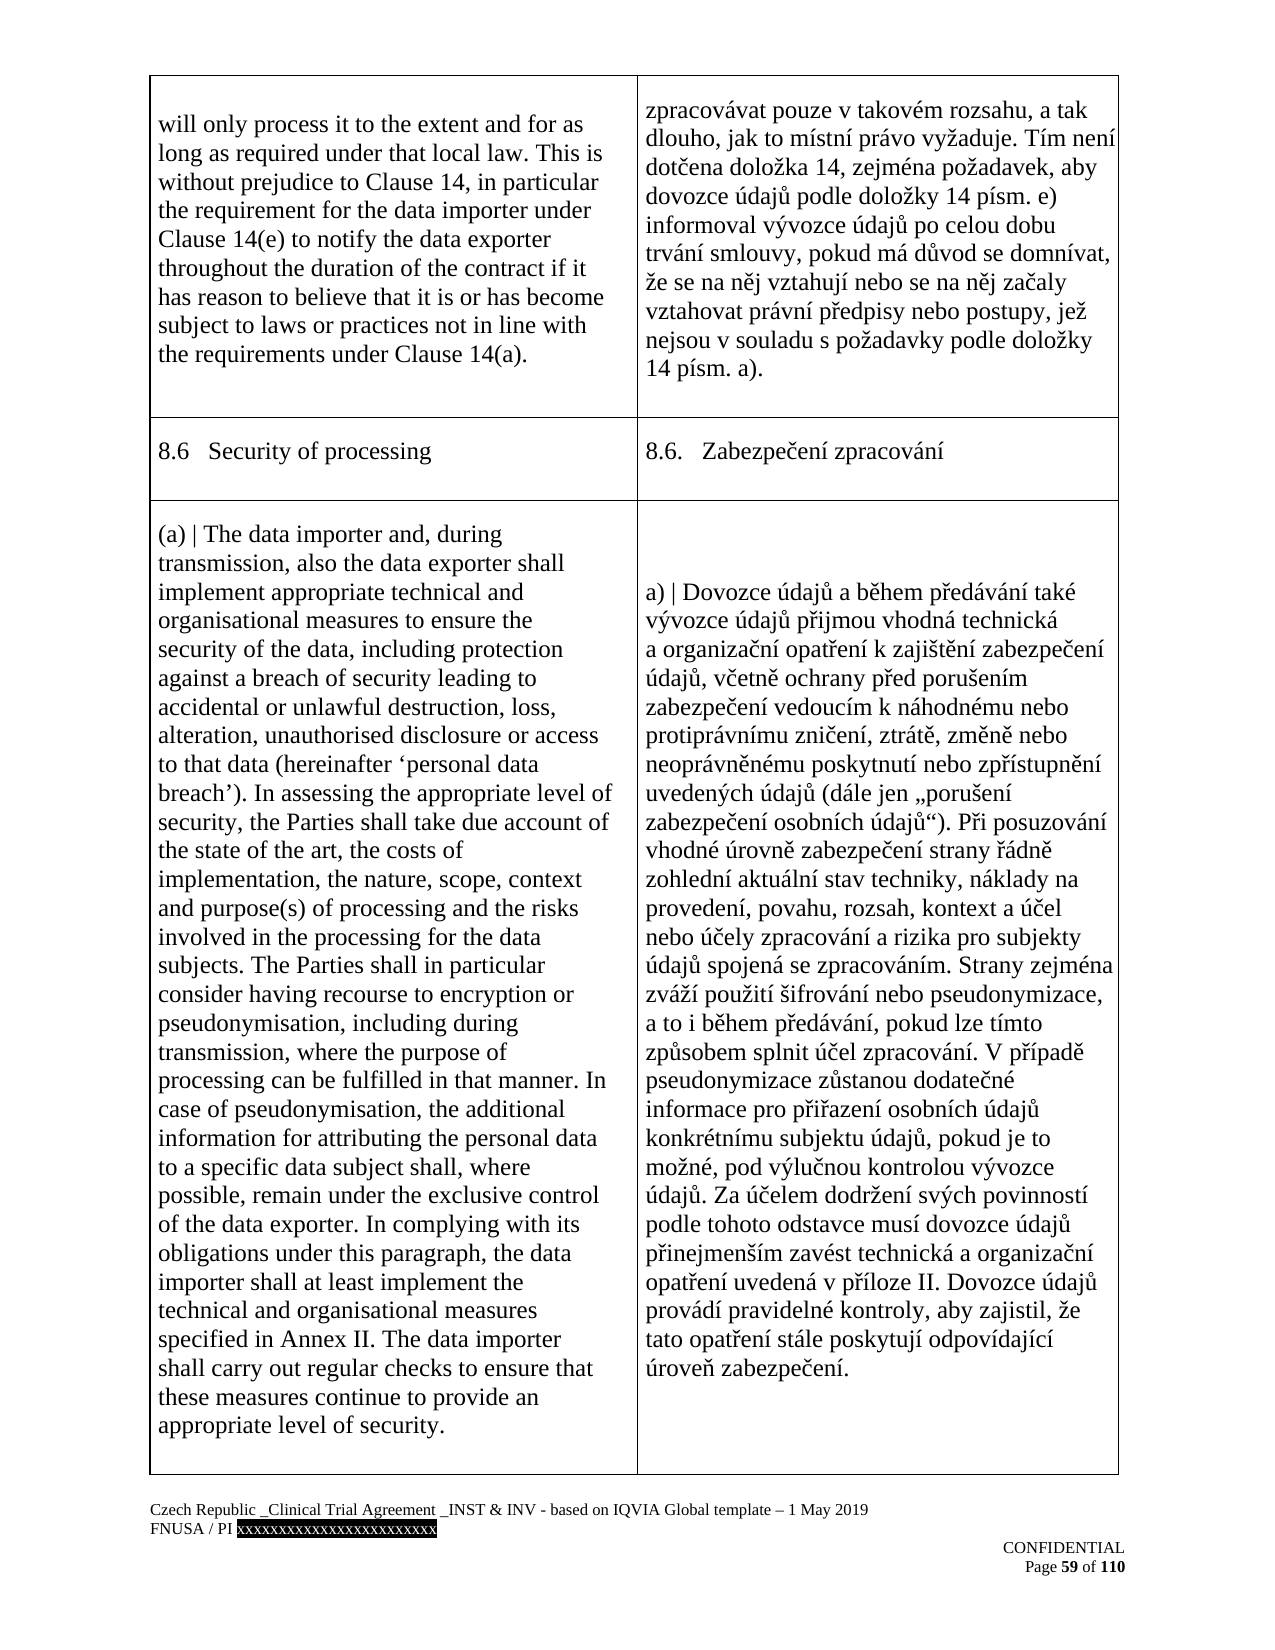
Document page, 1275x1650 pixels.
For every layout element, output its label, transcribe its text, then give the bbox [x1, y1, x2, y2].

table_cell 8.6. Zabezpečení zpracování [638, 418, 1118, 499]
table_cell [1119, 500, 1124, 1474]
table_cell [1119, 417, 1124, 499]
table_cell will only process it to the extent and for as long as required under that local law. This is without prejudice to Clause 14, in particular the requirement for the data importer under Clause 14(e) to notify the data exporter throughout the duration of the contract if it has reason to believe that it is or has become subject to laws or practices not in line with the requirements under Clause 14(a). [151, 76, 637, 417]
table_cell 8.6 Security of processing [151, 418, 637, 499]
table_cell a) | Dovozce údajů a během předávání také vývozce údajů přijmou vhodná technická a organizační opatření k zajištění zabezpečení údajů, včetně ochrany před porušením zabezpečení vedoucím k náhodnému nebo protiprávnímu zničení, ztrátě, změně nebo neoprávněnému poskytnutí nebo zpřístupnění uvedených údajů (dále jen „porušení zabezpečení osobních údajů“). Při posuzování vhodné úrovně zabezpečení strany řádně zohlední aktuální stav techniky, náklady na provedení, povahu, rozsah, kontext a účel nebo účely zpracování a rizika pro subjekty údajů spojená se zpracováním. Strany zejména zváží použití šifrování nebo pseudonymizace, a to i během předávání, pokud lze tímto způsobem splnit účel zpracování. V případě pseudonymizace zůstanou dodatečné informace pro přiřazení osobních údajů konkrétnímu subjektu údajů, pokud je to možné, pod výlučnou kontrolou vývozce údajů. Za účelem dodržení svých povinností podle tohoto odstavce musí dovozce údajů přinejmenším zavést technická a organizační opatření uvedená v příloze II. Dovozce údajů provádí pravidelné kontroly, aby zajistil, že tato opatření stále poskytují odpovídající úroveň zabezpečení. [638, 501, 1118, 1474]
table_cell zpracovávat pouze v takovém rozsahu, a tak dlouho, jak to místní právo vyžaduje. Tím není dotčena doložka 14, zejména požadavek, aby dovozce údajů podle doložky 14 písm. e) informoval vývozce údajů po celou dobu trvání smlouvy, pokud má důvod se domnívat, že se na něj vztahují nebo se na něj začaly vztahovat právní předpisy nebo postupy, jež nejsou v souladu s požadavky podle doložky 14 písm. a). [638, 76, 1118, 417]
table_cell [1119, 75, 1124, 417]
table_cell (a) | The data importer and, during transmission, also the data exporter shall implement appropriate technical and organisational measures to ensure the security of the data, including protection against a breach of security leading to accidental or unlawful destruction, loss, alteration, unauthorised disclosure or access to that data (hereinafter ‘personal data breach’). In assessing the appropriate level of security, the Parties shall take due account of the state of the art, the costs of implementation, the nature, scope, context and purpose(s) of processing and the risks involved in the processing for the data subjects. The Parties shall in particular consider having recourse to encryption or pseudonymisation, including during transmission, where the purpose of processing can be fulfilled in that manner. In case of pseudonymisation, the additional information for attributing the personal data to a specific data subject shall, where possible, remain under the exclusive control of the data exporter. In complying with its obligations under this paragraph, the data importer shall at least implement the technical and organisational measures specified in Annex II. The data importer shall carry out regular checks to ensure that these measures continue to provide an appropriate level of security. [151, 501, 637, 1474]
